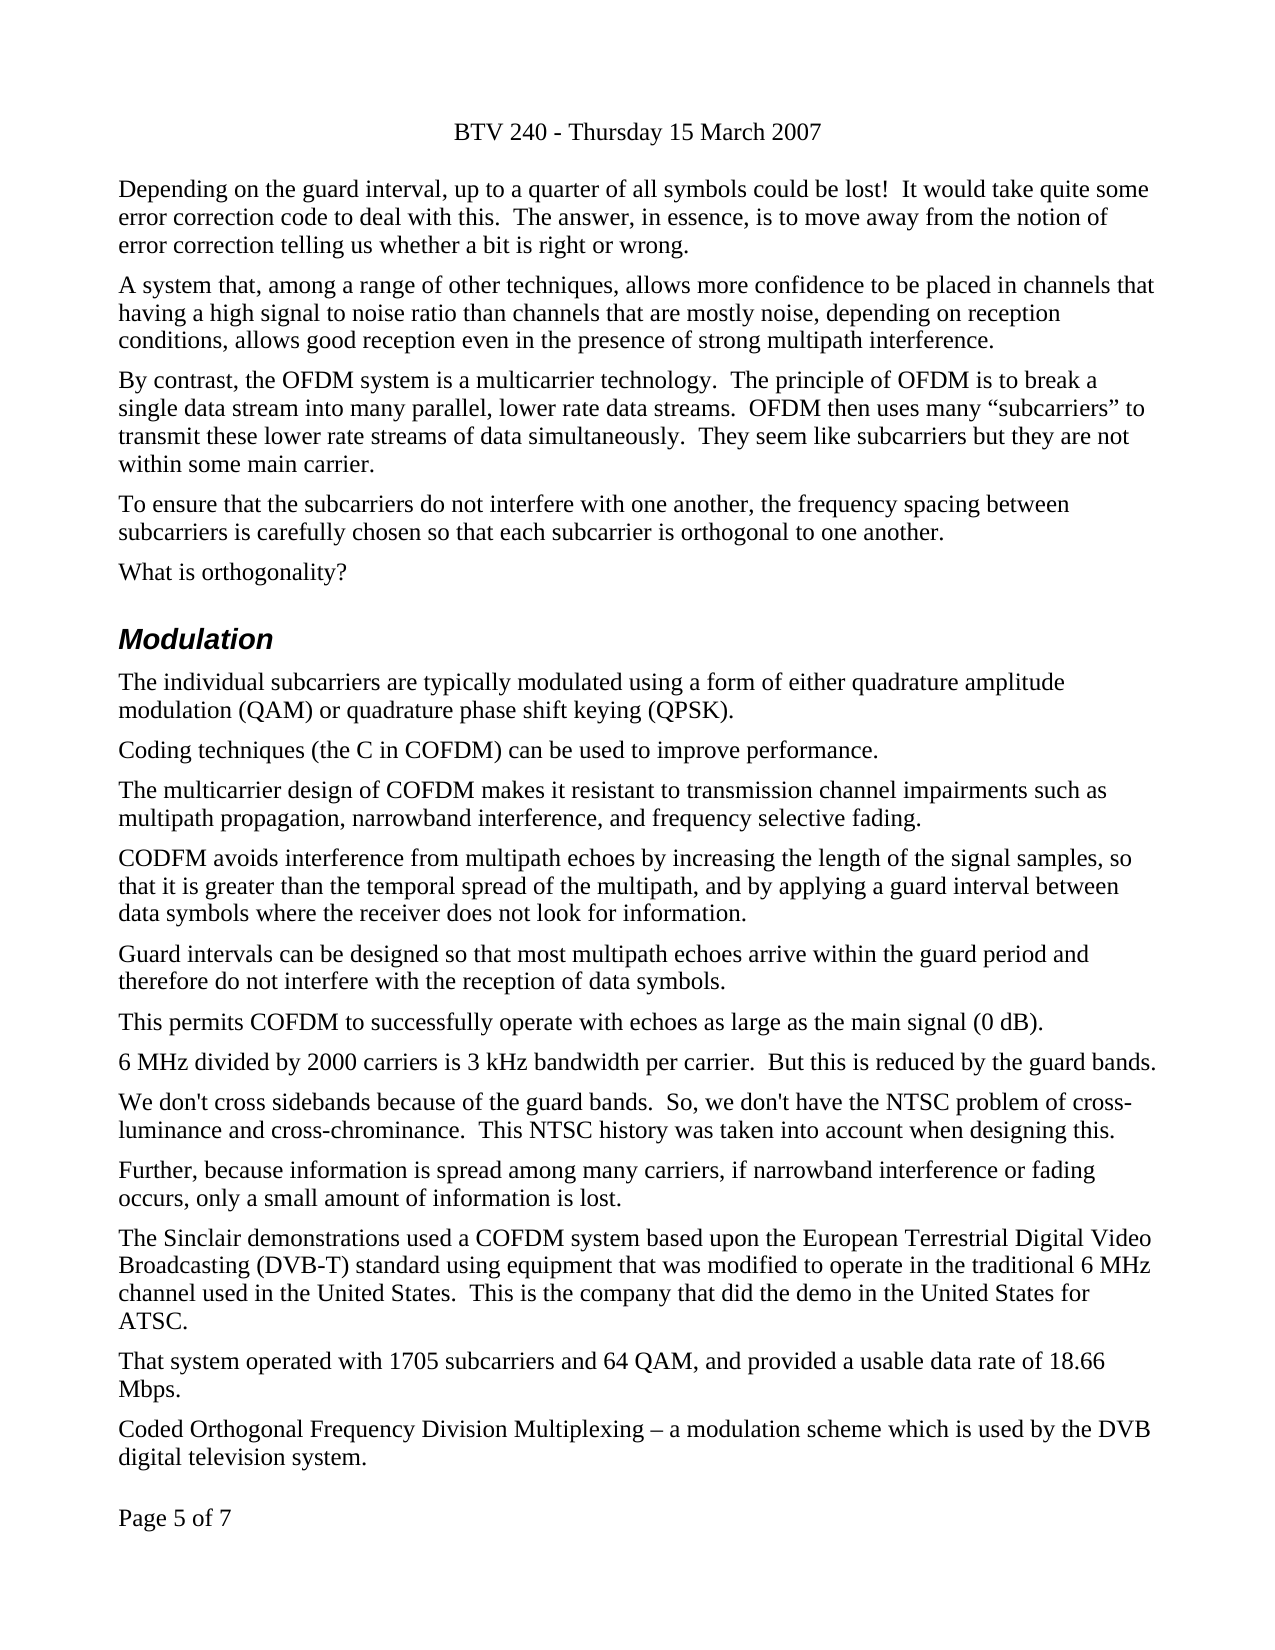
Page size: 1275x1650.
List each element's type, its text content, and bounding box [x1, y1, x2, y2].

text CODFM avoids interference from multipath echoes by increasing the length of the signal samples, so that it is greater than the temporal spread of the multipath, and by applying a guard interval between data symbols where the receiver does not look for information. [118, 844, 1157, 927]
text Depending on the guard interval, up to a quarter of all symbols could be lost! It would take quite some error correction code to deal with this. The answer, in essence, is to move away from the notion of error correction telling us whether a bit is right or wrong. [118, 175, 1157, 258]
text A system that, among a range of other techniques, allows more confidence to be placed in channels that having a high signal to noise ratio than channels that are mostly noise, depending on reception conditions, allows good reception even in the presence of strong multipath interference. [118, 271, 1157, 354]
text Coded Orthogonal Frequency Division Multiplexing – a modulation scheme which is used by the DVB digital television system. [118, 1415, 1157, 1471]
text We don't cross sidebands because of the guard bands. So, we don't have the NTSC problem of cross-luminance and cross-chrominance. This NTSC history was taken into account when designing this. [118, 1088, 1157, 1143]
text The multicarrier design of COFDM makes it resistant to transmission channel impairments such as multipath propagation, narrowband interference, and frequency selective fading. [118, 776, 1157, 832]
text That system operated with 1705 subcarriers and 64 QAM, and provided a usable data rate of 18.66 Mbps. [118, 1347, 1157, 1403]
text To ensure that the subcarriers do not interfere with one another, the frequency spacing between subcarriers is carefully chosen so that each subcarrier is orthogonal to one another. [118, 490, 1157, 545]
text The Sinclair demonstrations used a COFDM system based upon the European Terrestrial Digital Video Broadcasting (DVB-T) standard using equipment that was modified to operate in the traditional 6 MHz channel used in the United States. This is the company that did the demo in the United States for ATSC. [118, 1224, 1157, 1335]
text Coding techniques (the C in COFDM) can be used to improve performance. [118, 736, 1157, 764]
text By contrast, the OFDM system is a multicarrier technology. The principle of OFDM is to break a single data stream into many parallel, lower rate data streams. OFDM then uses many “subcarriers” to transmit these lower rate streams of data simultaneously. They seem like subcarriers but they are not within some main carrier. [118, 367, 1157, 477]
text Guard intervals can be designed so that most multipath echoes arrive within the guard period and therefore do not interfere with the reception of data symbols. [118, 940, 1157, 995]
text This permits COFDM to successfully operate with echoes as large as the main signal (0 dB). [118, 1008, 1157, 1035]
text What is orthogonality? [118, 558, 1157, 586]
text 6 MHz divided by 2000 carriers is 3 kHz bandwidth per carrier. But this is reduced by the guard bands. [118, 1048, 1157, 1076]
subtitle Modulation [118, 623, 1157, 656]
text Further, because information is spread among many carriers, if narrowband interference or fading occurs, only a small amount of information is lost. [118, 1156, 1157, 1211]
text The individual subcarriers are typically modulated using a form of either quadrature amplitude modulation (QAM) or quadrature phase shift keying (QPSK). [118, 668, 1157, 723]
